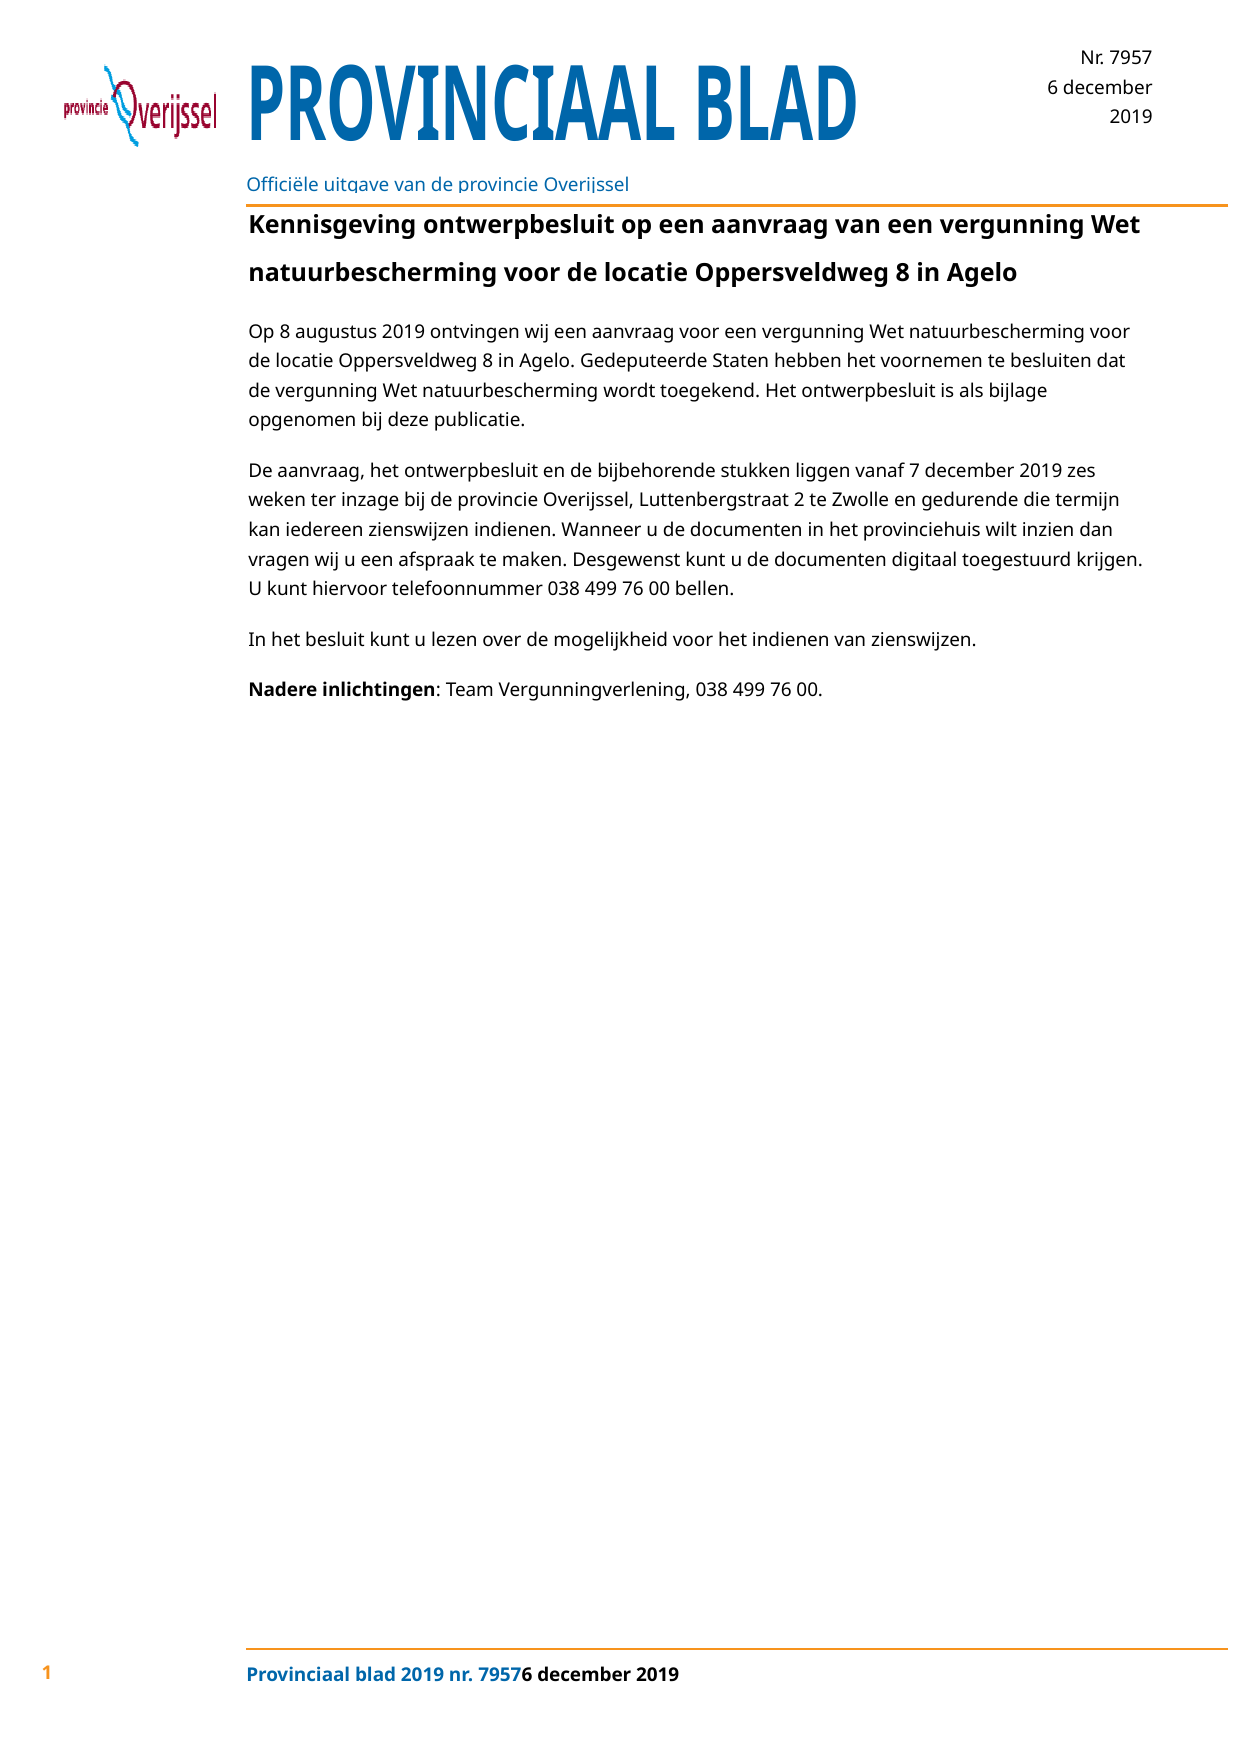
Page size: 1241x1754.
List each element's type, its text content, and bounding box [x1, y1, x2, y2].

text Nadere inlichtingen: Team Vergunningverlening, 038 499 76 00. [248, 676, 1152, 702]
text In het besluit kunt u lezen over de mogelijkheid voor het indienen van zienswijzen. [248, 626, 1152, 652]
text Op 8 augustus 2019 ontvingen wij een aanvraag voor een vergunning Wet natuurbescherming voor de locatie Oppersveldweg 8 in Agelo. Gedeputeerde Staten hebben het voornemen te besluiten dat de vergunning Wet natuurbescherming wordt toegekend. Het ontwerpbesluit is als bijlage opgenomen bij deze publicatie. [248, 318, 1152, 432]
picture [41, 47, 231, 172]
text Kennisgeving ontwerpbesluit op een aanvraag van een vergunning Wet natuurbescherming voor de locatie Oppersveldweg 8 in Agelo [248, 207, 1152, 288]
text De aanvraag, het ontwerpbesluit en de bijbehorende stukken liggen vanaf 7 december 2019 zes weken ter inzage bij de provincie Overijssel, Luttenbergstraat 2 te Zwolle en gedurende die termijn kan iedereen zienswijzen indienen. Wanneer u de documenten in het provinciehuis wilt inzien dan vragen wij u een afspraak te maken. Desgewenst kunt u de documenten digitaal toegestuurd krijgen. U kunt hiervoor telefoonnummer 038 499 76 00 bellen. [248, 457, 1152, 601]
